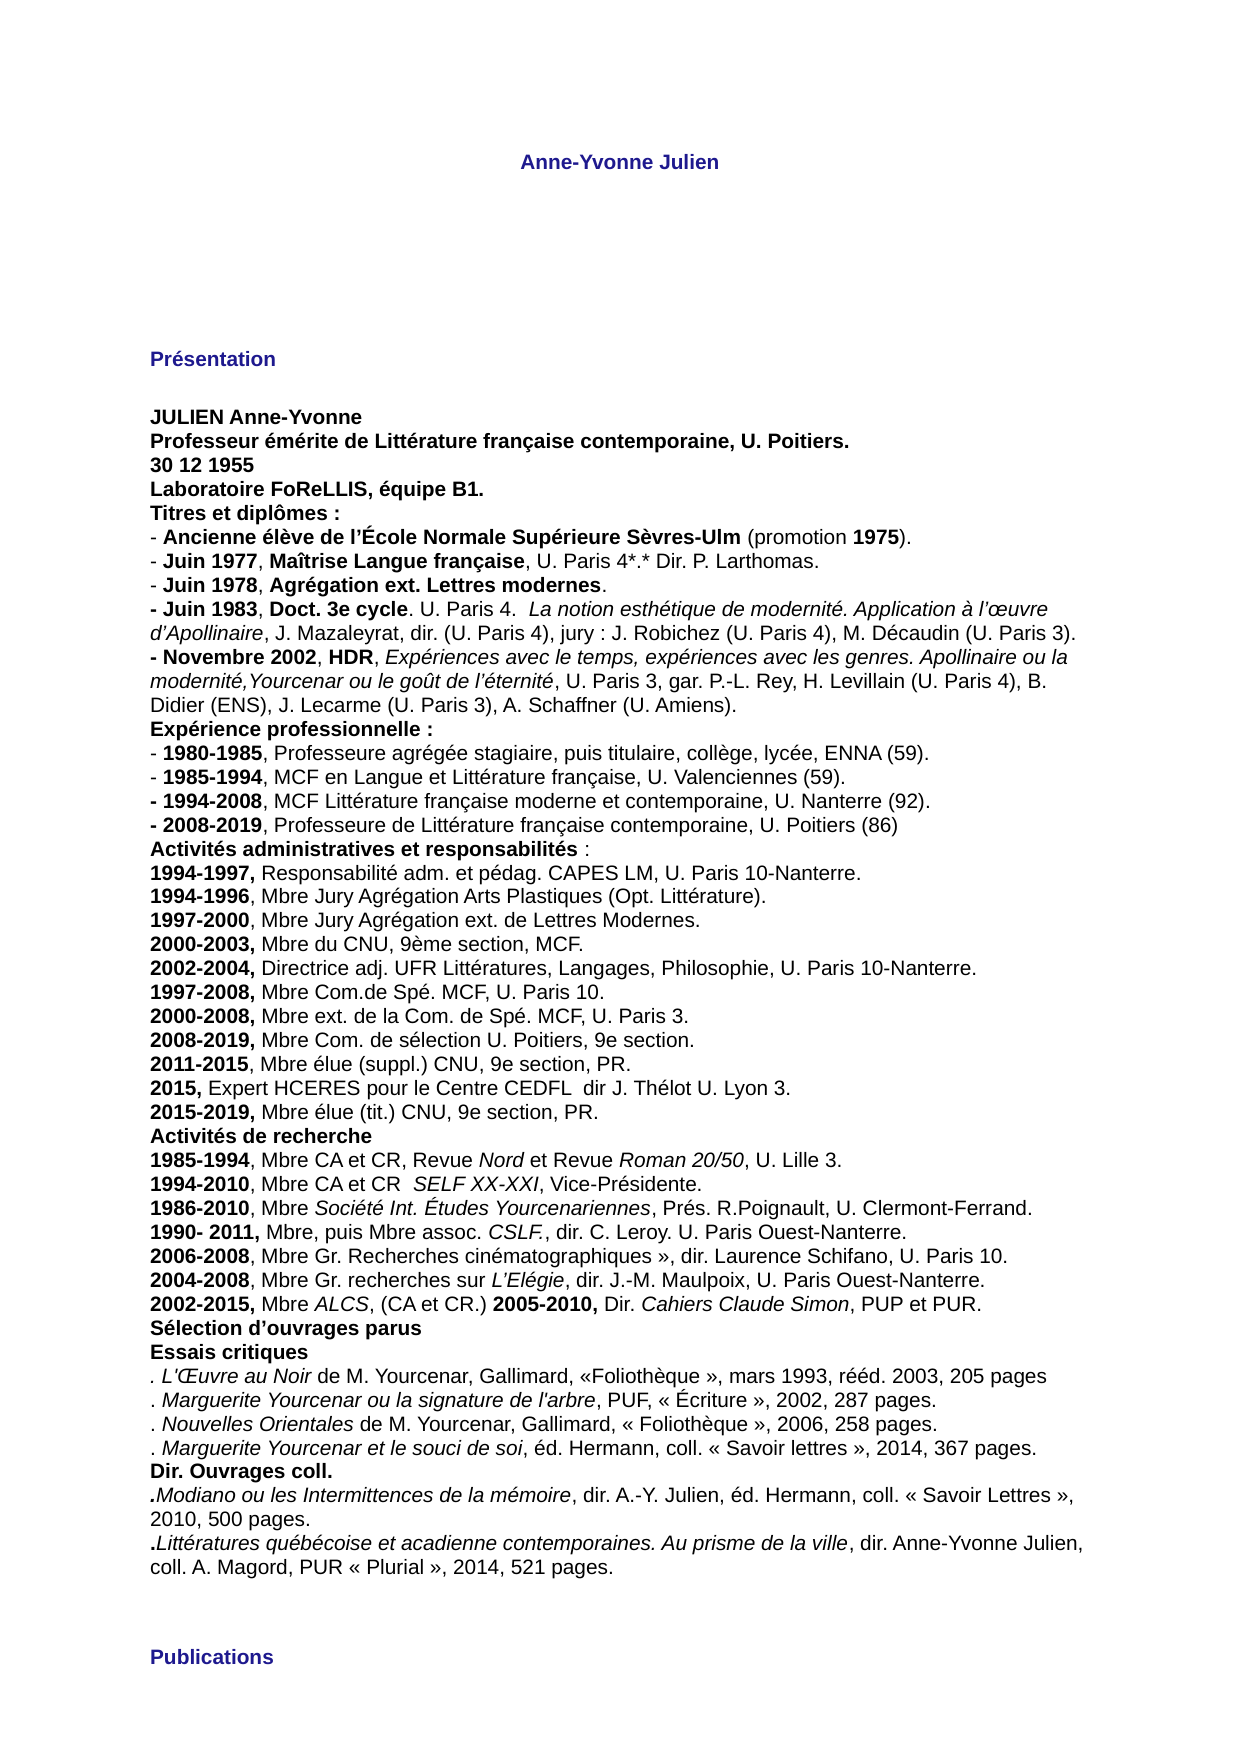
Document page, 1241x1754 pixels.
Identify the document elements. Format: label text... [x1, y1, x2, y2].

text Dir. Ouvrages coll. [150, 1459, 1090, 1483]
text - Juin 1977, Maîtrise Langue française, U. Paris 4*.* Dir. P. Larthomas. [150, 549, 1090, 573]
text Professeur émérite de Littérature française contemporaine, U. Poitiers. [150, 429, 1090, 453]
text Titres et diplômes : [150, 501, 1090, 525]
text .Littératures québécoise et acadienne contemporaines. Au prisme de la ville, dir. Anne-Yvonne Julien, coll. A. Magord, PUR « Plurial », 2014, 521 pages. [150, 1531, 1090, 1579]
text 1994-1997, Responsabilité adm. et pédag. CAPES LM, U. Paris 10-Nanterre. [150, 860, 1090, 884]
text Activités administratives et responsabilités : [150, 836, 1090, 860]
text 1985-1994, Mbre CA et CR, Revue Nord et Revue Roman 20/50, U. Lille 3. [150, 1148, 1090, 1172]
text - Ancienne élève de l’École Normale Supérieure Sèvres-Ulm (promotion 1975). [150, 525, 1090, 549]
text 2011-2015, Mbre élue (suppl.) CNU, 9e section, PR. [150, 1052, 1090, 1076]
text 2000-2008, Mbre ext. de la Com. de Spé. MCF, U. Paris 3. [150, 1004, 1090, 1028]
text 1986-2010, Mbre Société Int. Études Yourcenariennes, Prés. R.Poignault, U. Clermont-Ferrand. [150, 1196, 1090, 1220]
text 2015, Expert HCERES pour le Centre CEDFL dir J. Thélot U. Lyon 3. [150, 1076, 1090, 1100]
text Activités de recherche [150, 1124, 1090, 1148]
text - 1980-1985, Professeure agrégée stagiaire, puis titulaire, collège, lycée, ENNA (59). [150, 741, 1090, 764]
subtitle Présentation [150, 347, 1090, 371]
text . Marguerite Yourcenar et le souci de soi, éd. Hermann, coll. « Savoir lettres », 2014, 367 pages. [150, 1435, 1090, 1459]
text 2002-2015, Mbre ALCS, (CA et CR.) 2005-2010, Dir. Cahiers Claude Simon, PUP et PUR. [150, 1292, 1090, 1316]
text Essais critiques [150, 1339, 1090, 1363]
text - Juin 1978, Agrégation ext. Lettres modernes. [150, 573, 1090, 597]
text 2000-2003, Mbre du CNU, 9ème section, MCF. [150, 932, 1090, 956]
text 1997-2000, Mbre Jury Agrégation ext. de Lettres Modernes. [150, 908, 1090, 932]
text - 2008-2019, Professeure de Littérature française contemporaine, U. Poitiers (86) [150, 812, 1090, 836]
text Laboratoire FoReLLIS, équipe B1. [150, 477, 1090, 501]
text Expérience professionnelle : [150, 717, 1090, 741]
text - 1994-2008, MCF Littérature française moderne et contemporaine, U. Nanterre (92). [150, 788, 1090, 812]
text - Juin 1983, Doct. 3e cycle. U. Paris 4. La notion esthétique de modernité. Application à l’œuvre d’Apollinaire, J. Mazaleyrat, dir. (U. Paris 4), jury : J. Robichez (U. Paris 4), M. Décaudin (U. Paris 3). [150, 597, 1090, 645]
text . Nouvelles Orientales de M. Yourcenar, Gallimard, « Foliothèque », 2006, 258 pages. [150, 1411, 1090, 1435]
text 2002-2004, Directrice adj. UFR Littératures, Langages, Philosophie, U. Paris 10-Nanterre. [150, 956, 1090, 980]
text 30 12 1955 [150, 453, 1090, 477]
subtitle Publications [150, 1645, 1090, 1669]
text - 1985-1994, MCF en Langue et Littérature française, U. Valenciennes (59). [150, 764, 1090, 788]
text . L'Œuvre au Noir de M. Yourcenar, Gallimard, «Foliothèque », mars 1993, rééd. 2003, 205 pages [150, 1363, 1090, 1387]
text .Modiano ou les Intermittences de la mémoire, dir. A.-Y. Julien, éd. Hermann, coll. « Savoir Lettres », 2010, 500 pages. [150, 1483, 1090, 1531]
text Sélection d’ouvrages parus [150, 1316, 1090, 1339]
subtitle Anne-Yvonne Julien [150, 150, 1090, 174]
text . Marguerite Yourcenar ou la signature de l'arbre, PUF, « Écriture », 2002, 287 pages. [150, 1387, 1090, 1411]
text 1994-1996, Mbre Jury Agrégation Arts Plastiques (Opt. Littérature). [150, 884, 1090, 908]
text 1997-2008, Mbre Com.de Spé. MCF, U. Paris 10. [150, 980, 1090, 1004]
text 2008-2019, Mbre Com. de sélection U. Poitiers, 9e section. [150, 1028, 1090, 1052]
text 1990- 2011, Mbre, puis Mbre assoc. CSLF., dir. C. Leroy. U. Paris Ouest-Nanterre. [150, 1220, 1090, 1244]
text JULIEN Anne-Yvonne [150, 405, 1090, 429]
text 2004-2008, Mbre Gr. recherches sur L’Elégie, dir. J.-M. Maulpoix, U. Paris Ouest-Nanterre. [150, 1268, 1090, 1292]
text 1994-2010, Mbre CA et CR SELF XX-XXI, Vice-Présidente. [150, 1172, 1090, 1196]
text 2015-2019, Mbre élue (tit.) CNU, 9e section, PR. [150, 1100, 1090, 1124]
text 2006-2008, Mbre Gr. Recherches cinématographiques », dir. Laurence Schifano, U. Paris 10. [150, 1244, 1090, 1268]
text - Novembre 2002, HDR, Expériences avec le temps, expériences avec les genres. Apollinaire ou la modernité,Yourcenar ou le goût de l’éternité, U. Paris 3, gar. P.-L. Rey, H. Levillain (U. Paris 4), B. Didier (ENS), J. Lecarme (U. Paris 3), A. Schaffner (U. Amiens). [150, 645, 1090, 717]
